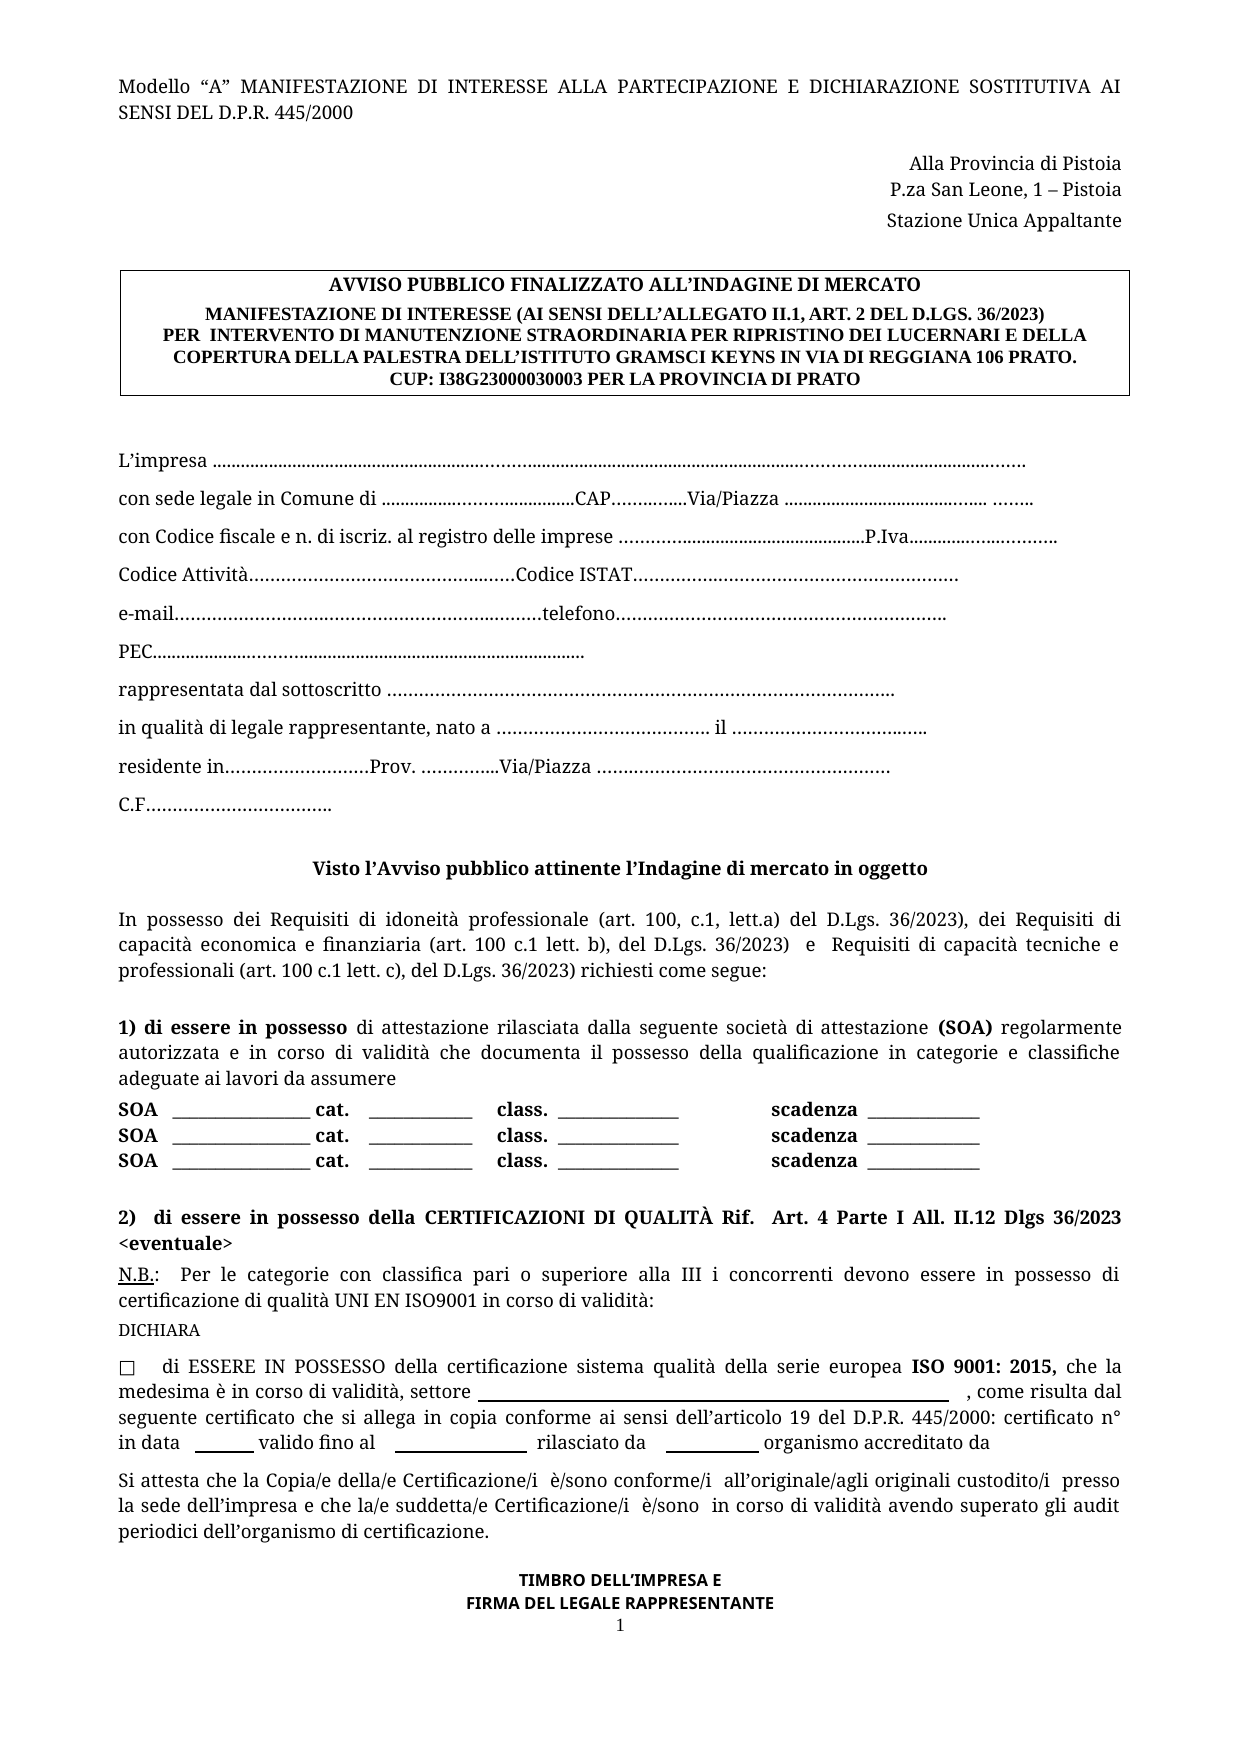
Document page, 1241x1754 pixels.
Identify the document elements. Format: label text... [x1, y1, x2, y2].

text con Codice fiscale e n. di iscriz. al registro delle imprese ………….......................................P.Iva.............…...……….. [118, 523, 1122, 549]
text con sede legale in Comune di ................………...............CAP……..…....Via/Piazza ....................................….... …….. [118, 485, 1122, 511]
text residente in………………………Prov. …………...Via/Piazza …….………………………………………… [118, 753, 1122, 778]
text in qualità di legale rappresentante, nato a …………………………………. il …………………………..….. [118, 715, 1122, 740]
text Alla Provincia di Pistoia [118, 150, 1122, 176]
text Modello “A” MANIFESTAZIONE DI INTERESSE ALLA PARTECIPAZIONE E DICHIARAZIONE SOSTITUTIVA AI SENSI DEL D.P.R. 445/2000 [118, 74, 1122, 125]
list SOA ________________ cat. ____________ class. ______________ scadenza _____________ [118, 1147, 1122, 1173]
text Visto l’Avviso pubblico attinente l’Indagine di mercato in oggetto [118, 855, 1122, 880]
list SOA ________________ cat. ____________ class. ______________ scadenza _____________ [118, 1122, 1122, 1147]
text Stazione Unica Appaltante [118, 207, 1122, 233]
text C.F…………………………….. [118, 791, 1122, 817]
text P.za San Leone, 1 – Pistoia [118, 176, 1122, 201]
table_header AVVISO PUBBLICO FINALIZZATO ALL’INDAGINE DI MERCATO MANIFESTAZIONE DI INTERESSE (Ai sensi dell’Allegato II.1, art. 2 del D.Lgs. 36/2023) PER INTERVENTO DI MANUTENZIONE STRAORDINARIA PER RIPRISTINO DEI LUCERNARI E DELLA COPERTURA DELLA PALESTRA DELL’ISTITUTO GRAMSCI KEYNS IN VIA DI REGGIANA 106 PRATO. CUP: I38G23000030003 PER LA PROVINCIA DI PRATO [121, 271, 1129, 395]
text e-mail……………………….…………………………..………telefono…………………………………………………….. [118, 600, 1122, 626]
list 1) di essere in possesso di attestazione rilasciata dalla seguente società di attestazione (SOA) regolarmente autorizzata e in corso di validità che documenta il possesso della qualificazione in categorie e classifiche adeguate ai lavori da assumere [118, 1014, 1122, 1091]
list SOA ________________ cat. ____________ class. ______________ scadenza _____________ [118, 1096, 1122, 1122]
list N.B.: Per le categorie con classifica pari o superiore alla III i concorrenti devono essere in possesso di certificazione di qualità UNI EN ISO9001 in corso di validità: [118, 1261, 1122, 1312]
text PEC.....................………............................................................. [118, 638, 1122, 664]
text Codice Attività……………………………………..……Codice ISTAT…………….……………………………………… [118, 562, 1122, 587]
list □ di ESSERE IN POSSESSO della certificazione sistema qualità della serie europea ISO 9001: 2015, che la medesima è in corso di validità, settore , come risulta dal seguente certificato che si allega in copia conforme ai sensi dell’articolo 19 del D.P.R. 445/2000: certificato n° in data valido fino al rilasciato da organismo accreditato da [118, 1353, 1122, 1455]
list DICHIARA [118, 1318, 1122, 1341]
text rappresentata dal sottoscritto ………………………………………………………………………………….. [118, 676, 1122, 702]
list Si attesta che la Copia/e della/e Certificazione/i è/sono conforme/i all’originale/agli originali custodito/i presso la sede dell’impresa e che la/e suddetta/e Certificazione/i è/sono in corso di validità avendo superato gli audit periodici dell’organismo di certificazione. [118, 1467, 1122, 1543]
list In possesso dei Requisiti di idoneità professionale (art. 100, c.1, lett.a) del D.Lgs. 36/2023), dei Requisiti di capacità economica e finanziaria (art. 100 c.1 lett. b), del D.Lgs. 36/2023) e Requisiti di capacità tecniche e professionali (art. 100 c.1 lett. c), del D.Lgs. 36/2023) richiesti come segue: [118, 906, 1122, 982]
list 2) di essere IN POSSESSO DELLA CERTIFICAZIONI DI QUALITÀ Rif. Art. 4 Parte I All. II.12 Dlgs 36/2023 <eventuale> [118, 1204, 1122, 1256]
text L’impresa .........................................................………..........................................................…………...........................……. [118, 447, 1122, 473]
